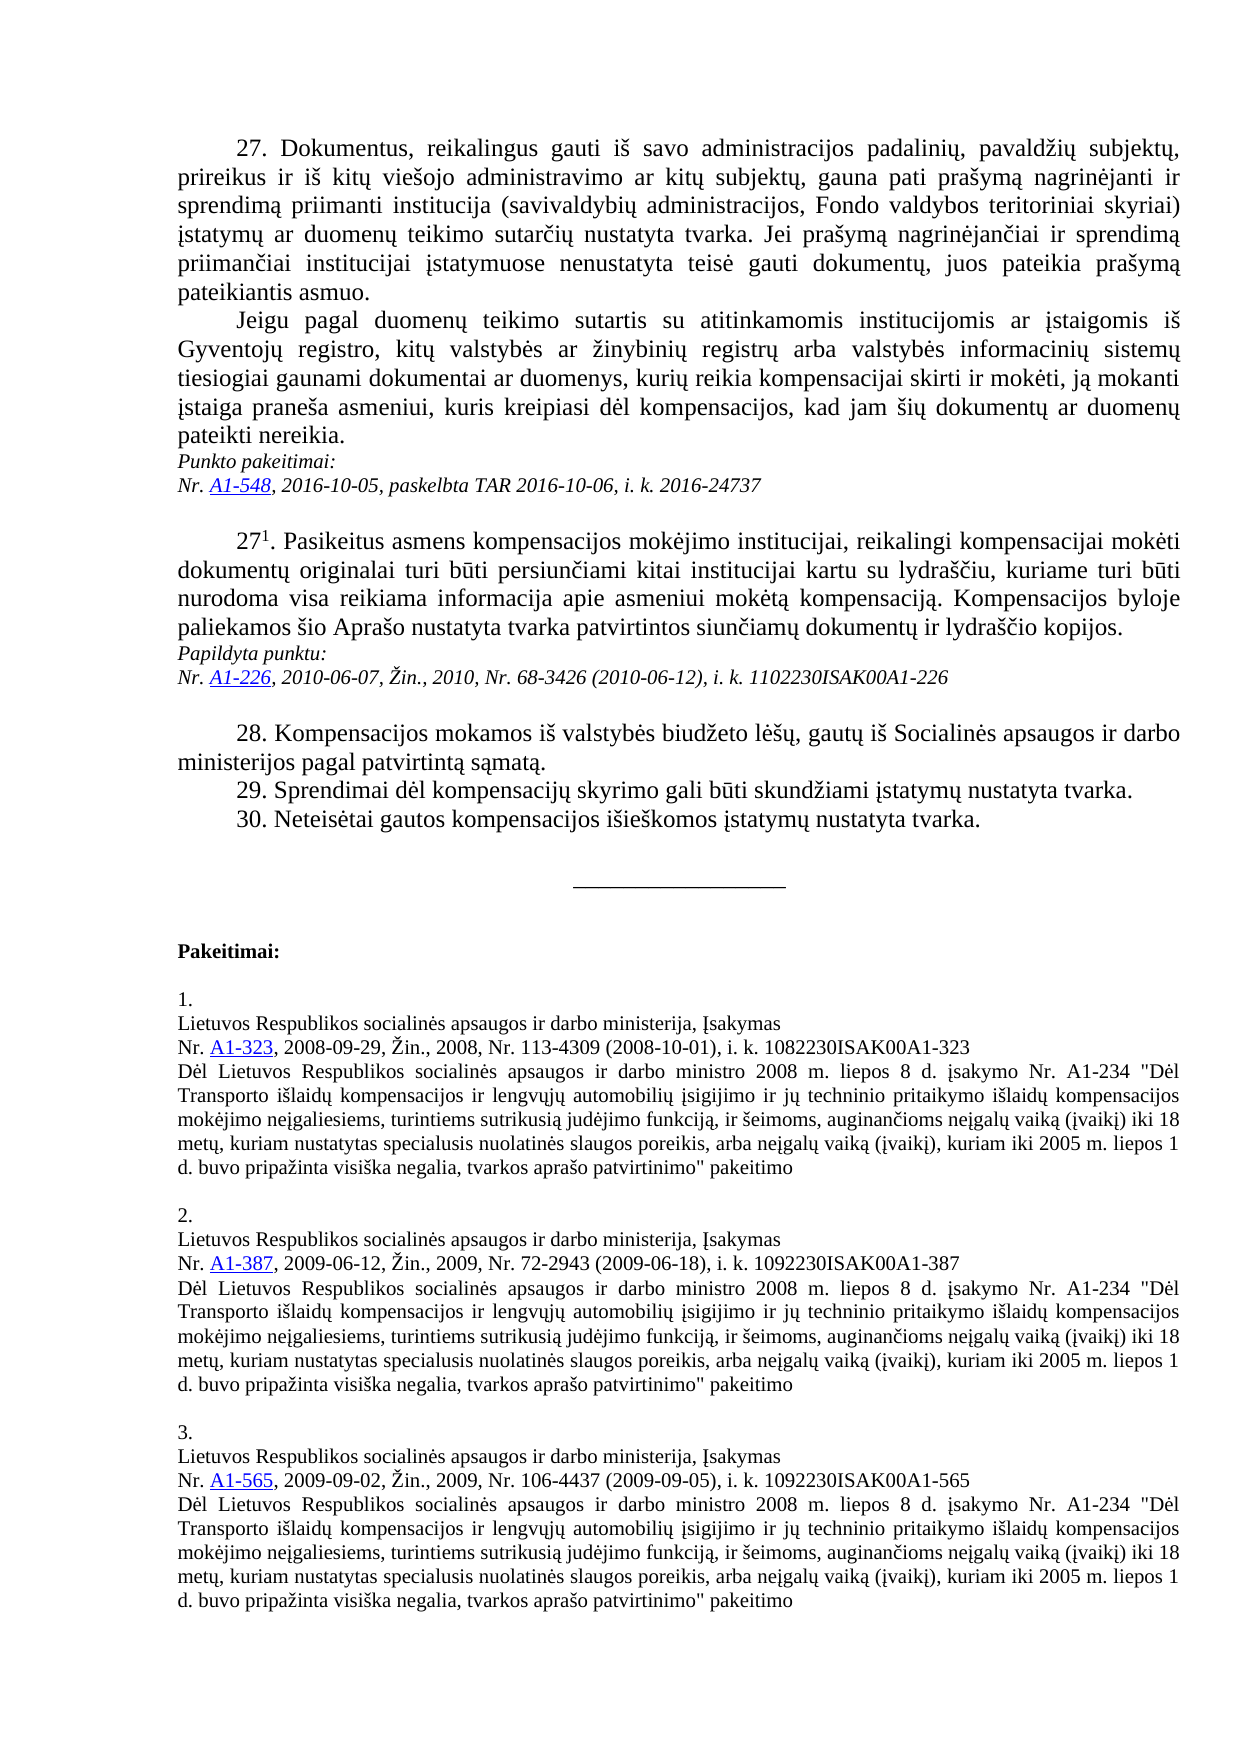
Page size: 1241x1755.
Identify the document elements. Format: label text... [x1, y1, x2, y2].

text 271. Pasikeitus asmens kompensacijos mokėjimo institucijai, reikalingi kompensacijai mokėti dokumentų originalai turi būti persiunčiami kitai institucijai kartu su lydraščiu, kuriame turi būti nurodoma visa reikiama informacija apie asmeniui mokėtą kompensaciją. Kompensacijos byloje paliekamos šio Aprašo nustatyta tvarka patvirtintos siunčiamų dokumentų ir lydraščio kopijos. [177, 526, 1181, 641]
text Nr. A1-565, 2009-09-02, Žin., 2009, Nr. 106-4437 (2009-09-05), i. k. 1092230ISAK00A1-565 [177, 1468, 1181, 1492]
text 29. Sprendimai dėl kompensacijų skyrimo gali būti skundžiami įstatymų nustatyta tvarka. [177, 775, 1181, 804]
text 3. [177, 1420, 1181, 1444]
text Nr. A1-323, 2008-09-29, Žin., 2008, Nr. 113-4309 (2008-10-01), i. k. 1082230ISAK00A1-323 [177, 1035, 1181, 1059]
text Nr. A1-387, 2009-06-12, Žin., 2009, Nr. 72-2943 (2009-06-18), i. k. 1092230ISAK00A1-387 [177, 1251, 1181, 1275]
text 1. [177, 987, 1181, 1011]
text Pakeitimai: [177, 938, 1181, 963]
text 2. [177, 1203, 1181, 1227]
text Nr. A1-226, 2010-06-07, Žin., 2010, Nr. 68-3426 (2010-06-12), i. k. 1102230ISAK00A1-226 [177, 665, 1181, 689]
text Punkto pakeitimai: [177, 449, 1181, 473]
text Lietuvos Respublikos socialinės apsaugos ir darbo ministerija, Įsakymas [177, 1227, 1181, 1251]
text Nr. A1-548, 2016-10-05, paskelbta TAR 2016-10-06, i. k. 2016-24737 [177, 473, 1181, 497]
text Papildyta punktu: [177, 641, 1181, 665]
text Dėl Lietuvos Respublikos socialinės apsaugos ir darbo ministro 2008 m. liepos 8 d. įsakymo Nr. A1-234 "Dėl Transporto išlaidų kompensacijos ir lengvųjų automobilių įsigijimo ir jų techninio pritaikymo išlaidų kompensacijos mokėjimo neįgaliesiems, turintiems sutrikusią judėjimo funkciją, ir šeimoms, auginančioms neįgalų vaiką (įvaikį) iki 18 metų, kuriam nustatytas specialusis nuolatinės slaugos poreikis, arba neįgalų vaiką (įvaikį), kuriam iki 2005 m. liepos 1 d. buvo pripažinta visiška negalia, tvarkos aprašo patvirtinimo" pakeitimo [177, 1275, 1181, 1396]
text 28. Kompensacijos mokamos iš valstybės biudžeto lėšų, gautų iš Socialinės apsaugos ir darbo ministerijos pagal patvirtintą sąmatą. [177, 718, 1181, 775]
text Dėl Lietuvos Respublikos socialinės apsaugos ir darbo ministro 2008 m. liepos 8 d. įsakymo Nr. A1-234 "Dėl Transporto išlaidų kompensacijos ir lengvųjų automobilių įsigijimo ir jų techninio pritaikymo išlaidų kompensacijos mokėjimo neįgaliesiems, turintiems sutrikusią judėjimo funkciją, ir šeimoms, auginančioms neįgalų vaiką (įvaikį) iki 18 metų, kuriam nustatytas specialusis nuolatinės slaugos poreikis, arba neįgalų vaiką (įvaikį), kuriam iki 2005 m. liepos 1 d. buvo pripažinta visiška negalia, tvarkos aprašo patvirtinimo" pakeitimo [177, 1492, 1181, 1612]
text 27. Dokumentus, reikalingus gauti iš savo administracijos padalinių, pavaldžių subjektų, prireikus ir iš kitų viešojo administravimo ar kitų subjektų, gauna pati prašymą nagrinėjanti ir sprendimą priimanti institucija (savivaldybių administracijos, Fondo valdybos teritoriniai skyriai) įstatymų ar duomenų teikimo sutarčių nustatyta tvarka. Jei prašymą nagrinėjančiai ir sprendimą priimančiai institucijai įstatymuose nenustatyta teisė gauti dokumentų, juos pateikia prašymą pateikiantis asmuo. [177, 133, 1181, 305]
text 30. Neteisėtai gautos kompensacijos išieškomos įstatymų nustatyta tvarka. [177, 804, 1181, 833]
text Lietuvos Respublikos socialinės apsaugos ir darbo ministerija, Įsakymas [177, 1011, 1181, 1035]
text _________________ [177, 862, 1181, 890]
text Jeigu pagal duomenų teikimo sutartis su atitinkamomis institucijomis ar įstaigomis iš Gyventojų registro, kitų valstybės ar žinybinių registrų arba valstybės informacinių sistemų tiesiogiai gaunami dokumentai ar duomenys, kurių reikia kompensacijai skirti ir mokėti, ją mokanti įstaiga praneša asmeniui, kuris kreipiasi dėl kompensacijos, kad jam šių dokumentų ar duomenų pateikti nereikia. [177, 305, 1181, 449]
text Lietuvos Respublikos socialinės apsaugos ir darbo ministerija, Įsakymas [177, 1444, 1181, 1468]
text Dėl Lietuvos Respublikos socialinės apsaugos ir darbo ministro 2008 m. liepos 8 d. įsakymo Nr. A1-234 "Dėl Transporto išlaidų kompensacijos ir lengvųjų automobilių įsigijimo ir jų techninio pritaikymo išlaidų kompensacijos mokėjimo neįgaliesiems, turintiems sutrikusią judėjimo funkciją, ir šeimoms, auginančioms neįgalų vaiką (įvaikį) iki 18 metų, kuriam nustatytas specialusis nuolatinės slaugos poreikis, arba neįgalų vaiką (įvaikį), kuriam iki 2005 m. liepos 1 d. buvo pripažinta visiška negalia, tvarkos aprašo patvirtinimo" pakeitimo [177, 1059, 1181, 1179]
